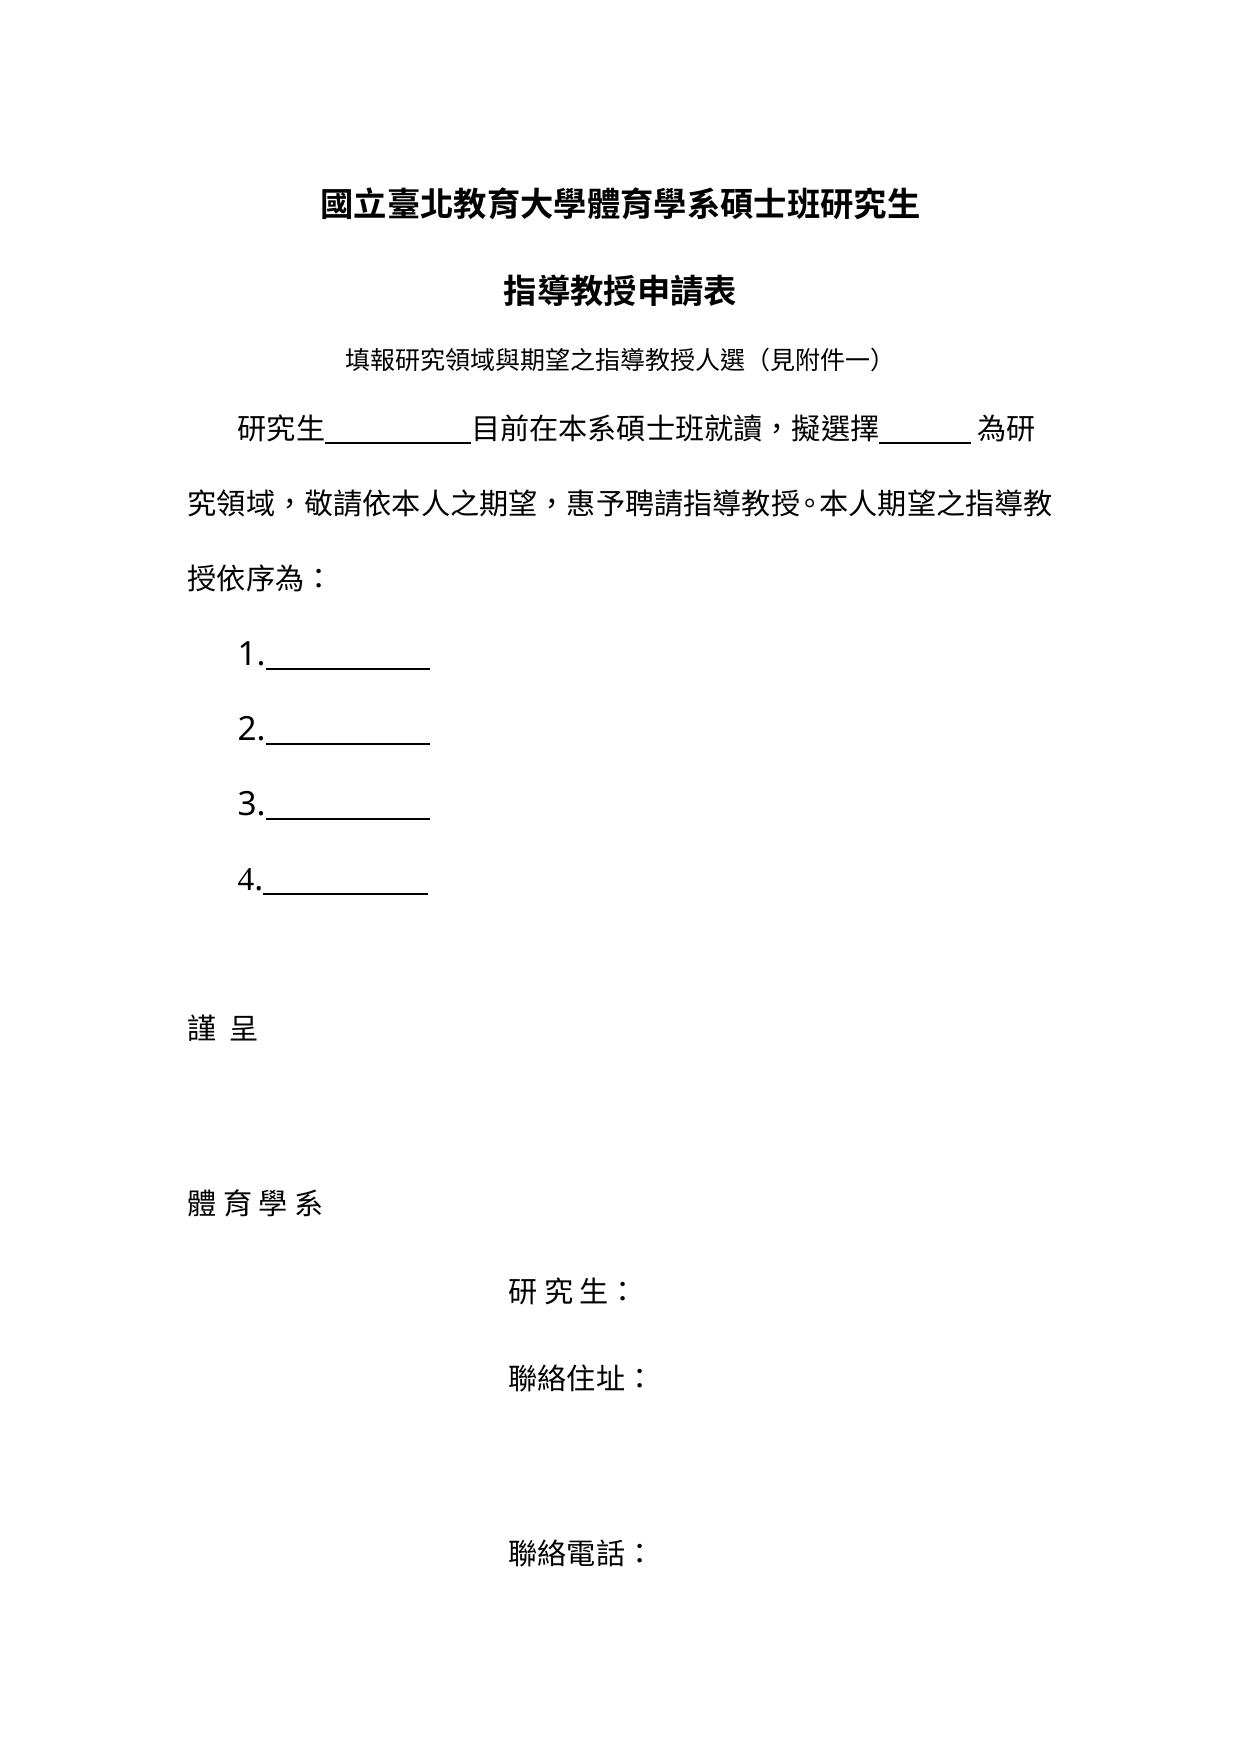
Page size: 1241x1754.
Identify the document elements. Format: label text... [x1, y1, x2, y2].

text 聯絡電話： [508, 1514, 1053, 1589]
text 國立臺北教育大學體育學系碩士班研究生 [187, 164, 1053, 239]
text 研 究 生： [187, 1252, 1053, 1327]
text 2. [187, 689, 1053, 764]
text 填報研究領域與期望之指導教授人選（見附件一） [187, 339, 1053, 377]
text 指導教授申請表 [187, 252, 1053, 327]
text 聯絡住址： [187, 1339, 1053, 1414]
text 體 育 學 系 [187, 1164, 1053, 1239]
text 謹 呈 [187, 989, 1053, 1064]
text 4. [187, 839, 1053, 914]
text 3. [187, 764, 1053, 839]
text 1. [187, 614, 1053, 689]
text 研究生 目前在本系碩士班就讀，擬選擇 為研究領域，敬請依本人之期望，惠予聘請指導教授。本人期望之指導教授依序為： [187, 389, 1053, 614]
